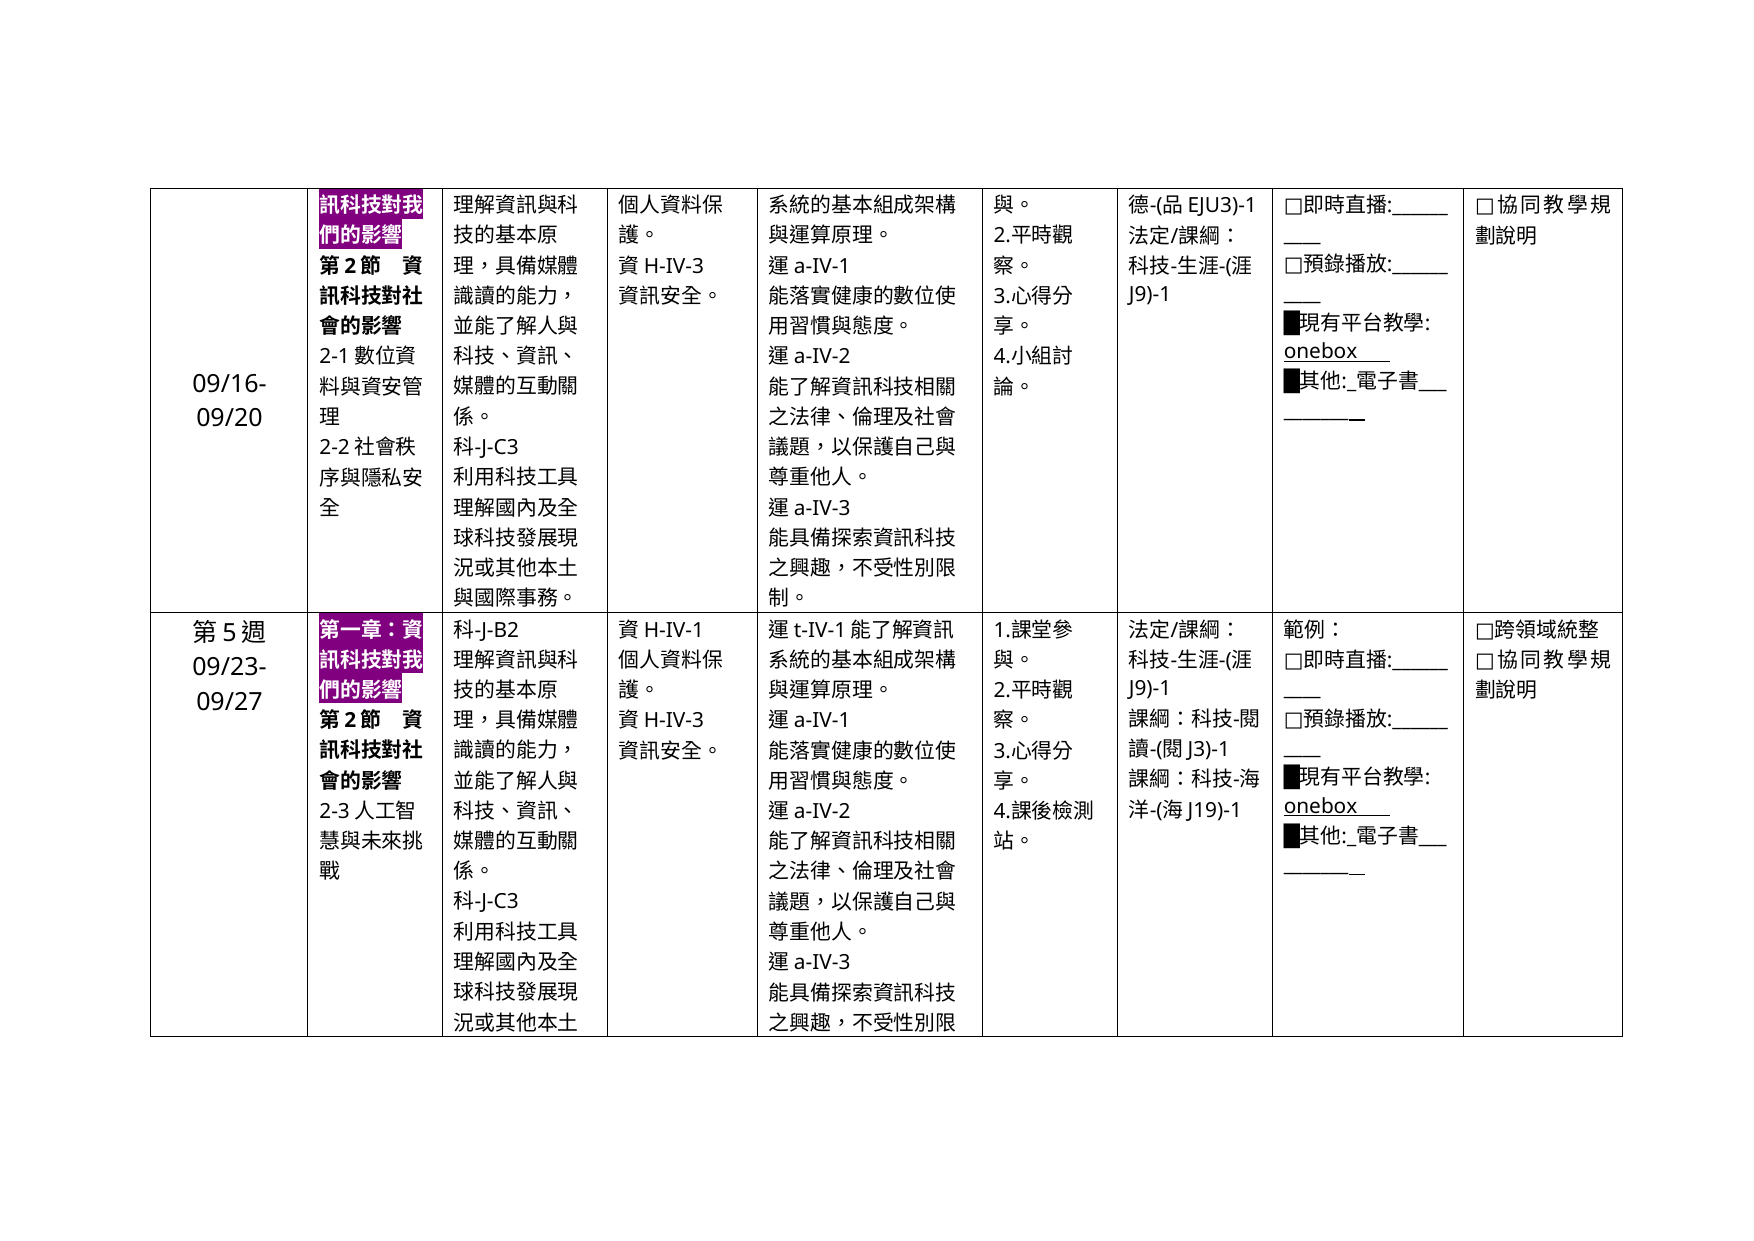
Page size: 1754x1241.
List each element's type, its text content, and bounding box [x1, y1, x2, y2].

table_cell 理解資訊與科技的基本原理，具備媒體識讀的能力，並能了解人與科技、資訊、 媒體的互動關係。 科-J-C3 利用科技工具理解國內及全球科技發展現況或其他本土與國際事務。 [443, 189, 607, 612]
table_cell □即時直播:__________ □預錄播放:__________ █現有平台教學: onebox █其他:_電子書__________ [1273, 189, 1463, 612]
table_cell 訊科技對我們的影響 第2節 資訊科技對社會的影響 2-1數位資料與資安管理 2-2社會秩序與隱私安全 [308, 189, 442, 612]
table_cell 09/16-09/20 [151, 189, 307, 612]
table_cell 第一章：資訊科技對我們的影響 第2節 資訊科技對社會的影響 2-3人工智慧與未來挑戰 [308, 613, 442, 1036]
table_cell □協同教學規劃說明 [1464, 189, 1622, 612]
table_cell 與。 2.平時觀察。 3.心得分享。 4.小組討論。 [983, 189, 1117, 612]
table_cell 德-(品EJU3)-1 法定/課綱：科技-生涯-(涯J9)-1 [1118, 189, 1272, 612]
table_cell 運t-IV-1能了解資訊系統的基本組成架構與運算原理。 運a-IV-1 能落實健康的數位使用習慣與態度。 運a-IV-2 能了解資訊科技相關之法律、倫理及社會議題，以保護自己與尊重他人。 運a-IV-3 能具備探索資訊科技之興趣，不受性別限 [758, 613, 982, 1036]
table_cell 第5週 09/23-09/27 [151, 613, 307, 1036]
table_cell 系統的基本組成架構與運算原理。 運a-IV-1 能落實健康的數位使用習慣與態度。 運a-IV-2 能了解資訊科技相關之法律、倫理及社會議題，以保護自己與尊重他人。 運a-IV-3 能具備探索資訊科技之興趣，不受性別限制。 [758, 189, 982, 612]
table_cell 科-J-B2 理解資訊與科技的基本原理，具備媒體識讀的能力，並能了解人與科技、資訊、 媒體的互動關係。 科-J-C3 利用科技工具理解國內及全球科技發展現況或其他本土 [443, 613, 607, 1036]
table_cell 範例： □即時直播:__________ □預錄播放:__________ █現有平台教學: onebox █其他:_電子書__________ [1273, 613, 1463, 1036]
table_cell 個人資料保護。 資H-IV-3 資訊安全。 [608, 189, 757, 612]
table_cell 資H-IV-1 個人資料保護。 資H-IV-3 資訊安全。 [608, 613, 757, 1036]
table_cell 法定/課綱：科技-生涯-(涯J9)-1 課綱：科技-閱讀-(閱J3)-1 課綱：科技-海洋-(海J19)-1 [1118, 613, 1272, 1036]
table_cell 1.課堂參與。 2.平時觀察。 3.心得分享。 4.課後檢測站。 [983, 613, 1117, 1036]
table_cell □跨領域統整 □協同教學規劃說明 [1464, 613, 1622, 1036]
